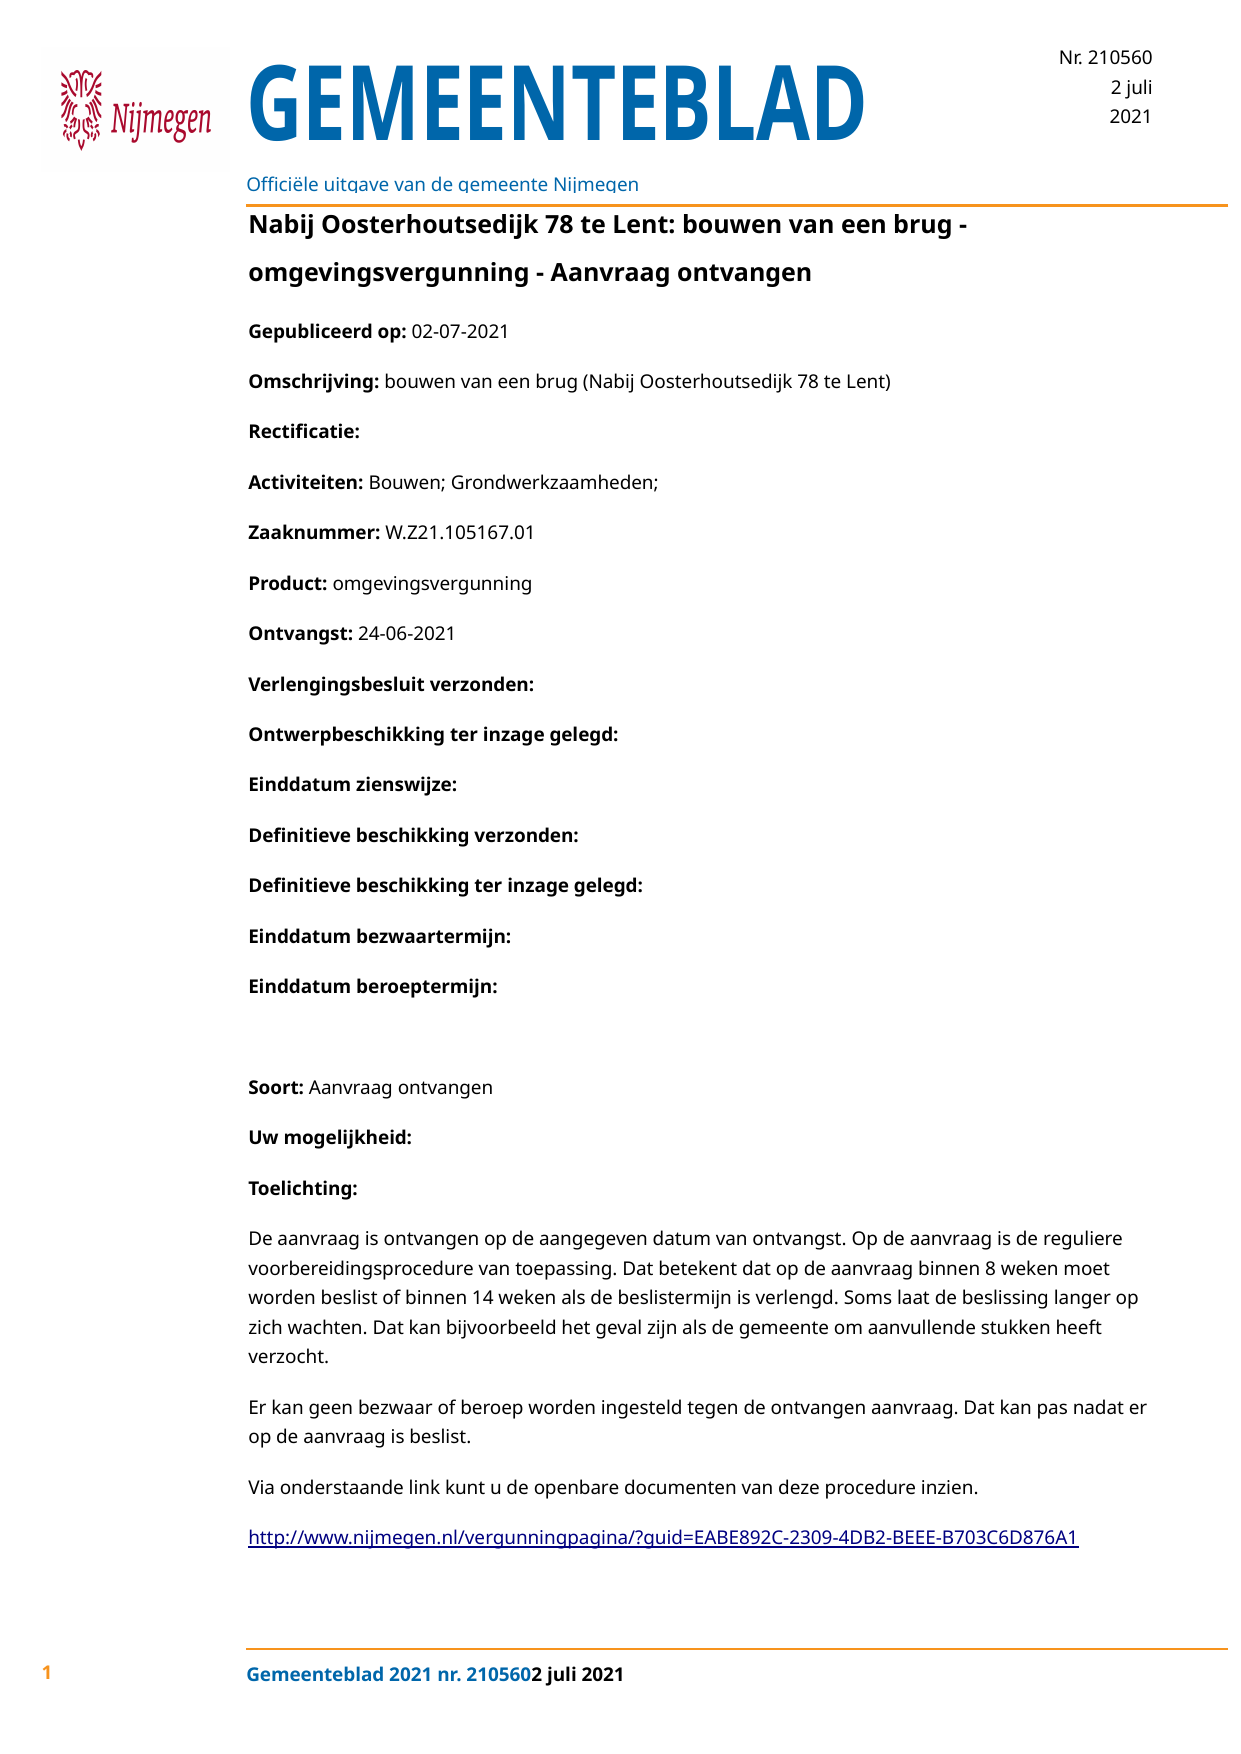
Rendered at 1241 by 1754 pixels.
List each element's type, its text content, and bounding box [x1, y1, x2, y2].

text Rectificatie: [248, 419, 1152, 444]
picture [41, 47, 231, 172]
text Soort: Aanvraag ontvangen [248, 1074, 1152, 1100]
text Einddatum zienswijze: [248, 772, 1152, 797]
text Omschrijving: bouwen van een brug (Nabij Oosterhoutsedijk 78 te Lent) [248, 368, 1152, 394]
text Toelichting: [248, 1175, 1152, 1201]
text Verlengingsbesluit verzonden: [248, 671, 1152, 697]
text Einddatum bezwaartermijn: [248, 923, 1152, 949]
text Ontvangst: 24-06-2021 [248, 620, 1152, 646]
text Er kan geen bezwaar of beroep worden ingesteld tegen de ontvangen aanvraag. Dat kan pas nadat er op de aanvraag is beslist. [248, 1394, 1152, 1449]
text Via onderstaande link kunt u de openbare documenten van deze procedure inzien. [248, 1474, 1152, 1500]
text Nabij Oosterhoutsedijk 78 te Lent: bouwen van een brug - omgevingsvergunning - Aanvraag ontvangen [248, 207, 1152, 288]
text Definitieve beschikking ter inzage gelegd: [248, 872, 1152, 898]
text Ontwerpbeschikking ter inzage gelegd: [248, 721, 1152, 747]
text Uw mogelijkheid: [248, 1124, 1152, 1150]
text Product: omgevingsvergunning [248, 570, 1152, 596]
text De aanvraag is ontvangen op de aangegeven datum van ontvangst. Op de aanvraag is de reguliere voorbereidingsprocedure van toepassing. Dat betekent dat op de aanvraag binnen 8 weken moet worden beslist of binnen 14 weken als de beslistermijn is verlengd. Soms laat de beslissing langer op zich wachten. Dat kan bijvoorbeeld het geval zijn als de gemeente om aanvullende stukken heeft verzocht. [248, 1225, 1152, 1369]
text Activiteiten: Bouwen; Grondwerkzaamheden; [248, 469, 1152, 495]
text Zaaknummer: W.Z21.105167.01 [248, 519, 1152, 545]
text Einddatum beroeptermijn: [248, 973, 1152, 999]
text Definitieve beschikking verzonden: [248, 822, 1152, 848]
text Gepubliceerd op: 02-07-2021 [248, 318, 1152, 344]
text http://www.nijmegen.nl/vergunningpagina/?guid=EABE892C-2309-4DB2-BEEE-B703C6D876A1 [248, 1524, 1152, 1550]
